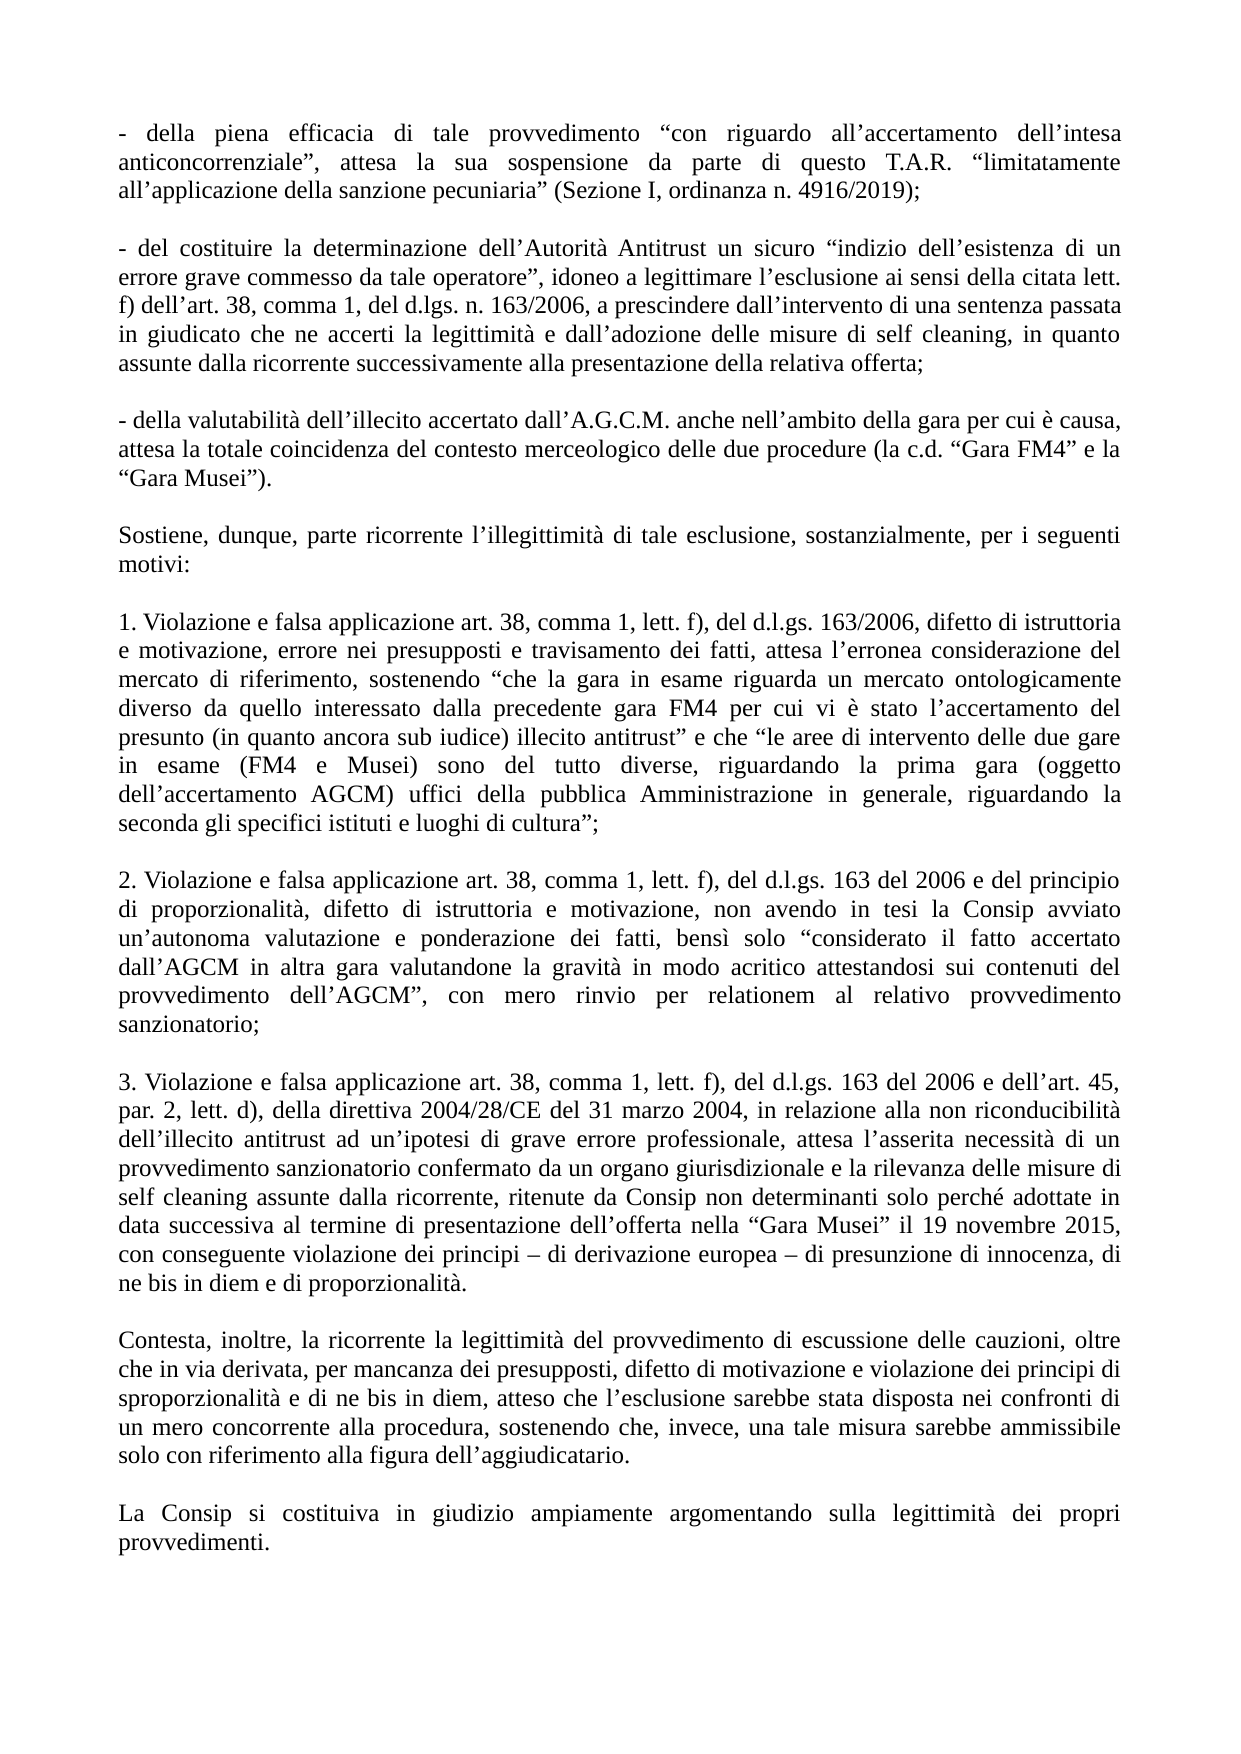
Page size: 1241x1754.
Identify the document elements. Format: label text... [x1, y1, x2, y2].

text - della piena efficacia di tale provvedimento “con riguardo all’accertamento dell’intesa anticoncorrenziale”, attesa la sua sospensione da parte di questo T.A.R. “limitatamente all’applicazione della sanzione pecuniaria” (Sezione I, ordinanza n. 4916/2019); [118, 118, 1122, 204]
text Sostiene, dunque, parte ricorrente l’illegittimità di tale esclusione, sostanzialmente, per i seguenti motivi: [118, 521, 1122, 578]
text - della valutabilità dell’illecito accertato dall’A.G.C.M. anche nell’ambito della gara per cui è causa, attesa la totale coincidenza del contesto merceologico delle due procedure (la c.d. “Gara FM4” e la “Gara Musei”). [118, 406, 1122, 492]
text 1. Violazione e falsa applicazione art. 38, comma 1, lett. f), del d.l.gs. 163/2006, difetto di istruttoria e motivazione, errore nei presupposti e travisamento dei fatti, attesa l’erronea considerazione del mercato di riferimento, sostenendo “che la gara in esame riguarda un mercato ontologicamente diverso da quello interessato dalla precedente gara FM4 per cui vi è stato l’accertamento del presunto (in quanto ancora sub iudice) illecito antitrust” e che “le aree di intervento delle due gare in esame (FM4 e Musei) sono del tutto diverse, riguardando la prima gara (oggetto dell’accertamento AGCM) uffici della pubblica Amministrazione in generale, riguardando la seconda gli specifici istituti e luoghi di cultura”; [118, 607, 1122, 837]
text Contesta, inoltre, la ricorrente la legittimità del provvedimento di escussione delle cauzioni, oltre che in via derivata, per mancanza dei presupposti, difetto di motivazione e violazione dei principi di sproporzionalità e di ne bis in diem, atteso che l’esclusione sarebbe stata disposta nei confronti di un mero concorrente alla procedura, sostenendo che, invece, una tale misura sarebbe ammissibile solo con riferimento alla figura dell’aggiudicatario. [118, 1326, 1122, 1469]
text 2. Violazione e falsa applicazione art. 38, comma 1, lett. f), del d.l.gs. 163 del 2006 e del principio di proporzionalità, difetto di istruttoria e motivazione, non avendo in tesi la Consip avviato un’autonoma valutazione e ponderazione dei fatti, bensì solo “considerato il fatto accertato dall’AGCM in altra gara valutandone la gravità in modo acritico attestandosi sui contenuti del provvedimento dell’AGCM”, con mero rinvio per relationem al relativo provvedimento sanzionatorio; [118, 866, 1122, 1038]
text 3. Violazione e falsa applicazione art. 38, comma 1, lett. f), del d.l.gs. 163 del 2006 e dell’art. 45, par. 2, lett. d), della direttiva 2004/28/CE del 31 marzo 2004, in relazione alla non riconducibilità dell’illecito antitrust ad un’ipotesi di grave errore professionale, attesa l’asserita necessità di un provvedimento sanzionatorio confermato da un organo giurisdizionale e la rilevanza delle misure di self cleaning assunte dalla ricorrente, ritenute da Consip non determinanti solo perché adottate in data successiva al termine di presentazione dell’offerta nella “Gara Musei” il 19 novembre 2015, con conseguente violazione dei principi – di derivazione europea – di presunzione di innocenza, di ne bis in diem e di proporzionalità. [118, 1067, 1122, 1297]
text - del costituire la determinazione dell’Autorità Antitrust un sicuro “indizio dell’esistenza di un errore grave commesso da tale operatore”, idoneo a legittimare l’esclusione ai sensi della citata lett. f) dell’art. 38, comma 1, del d.lgs. n. 163/2006, a prescindere dall’intervento di una sentenza passata in giudicato che ne accerti la legittimità e dall’adozione delle misure di self cleaning, in quanto assunte dalla ricorrente successivamente alla presentazione della relativa offerta; [118, 233, 1122, 377]
text La Consip si costituiva in giudizio ampiamente argomentando sulla legittimità dei propri provvedimenti. [118, 1498, 1122, 1556]
